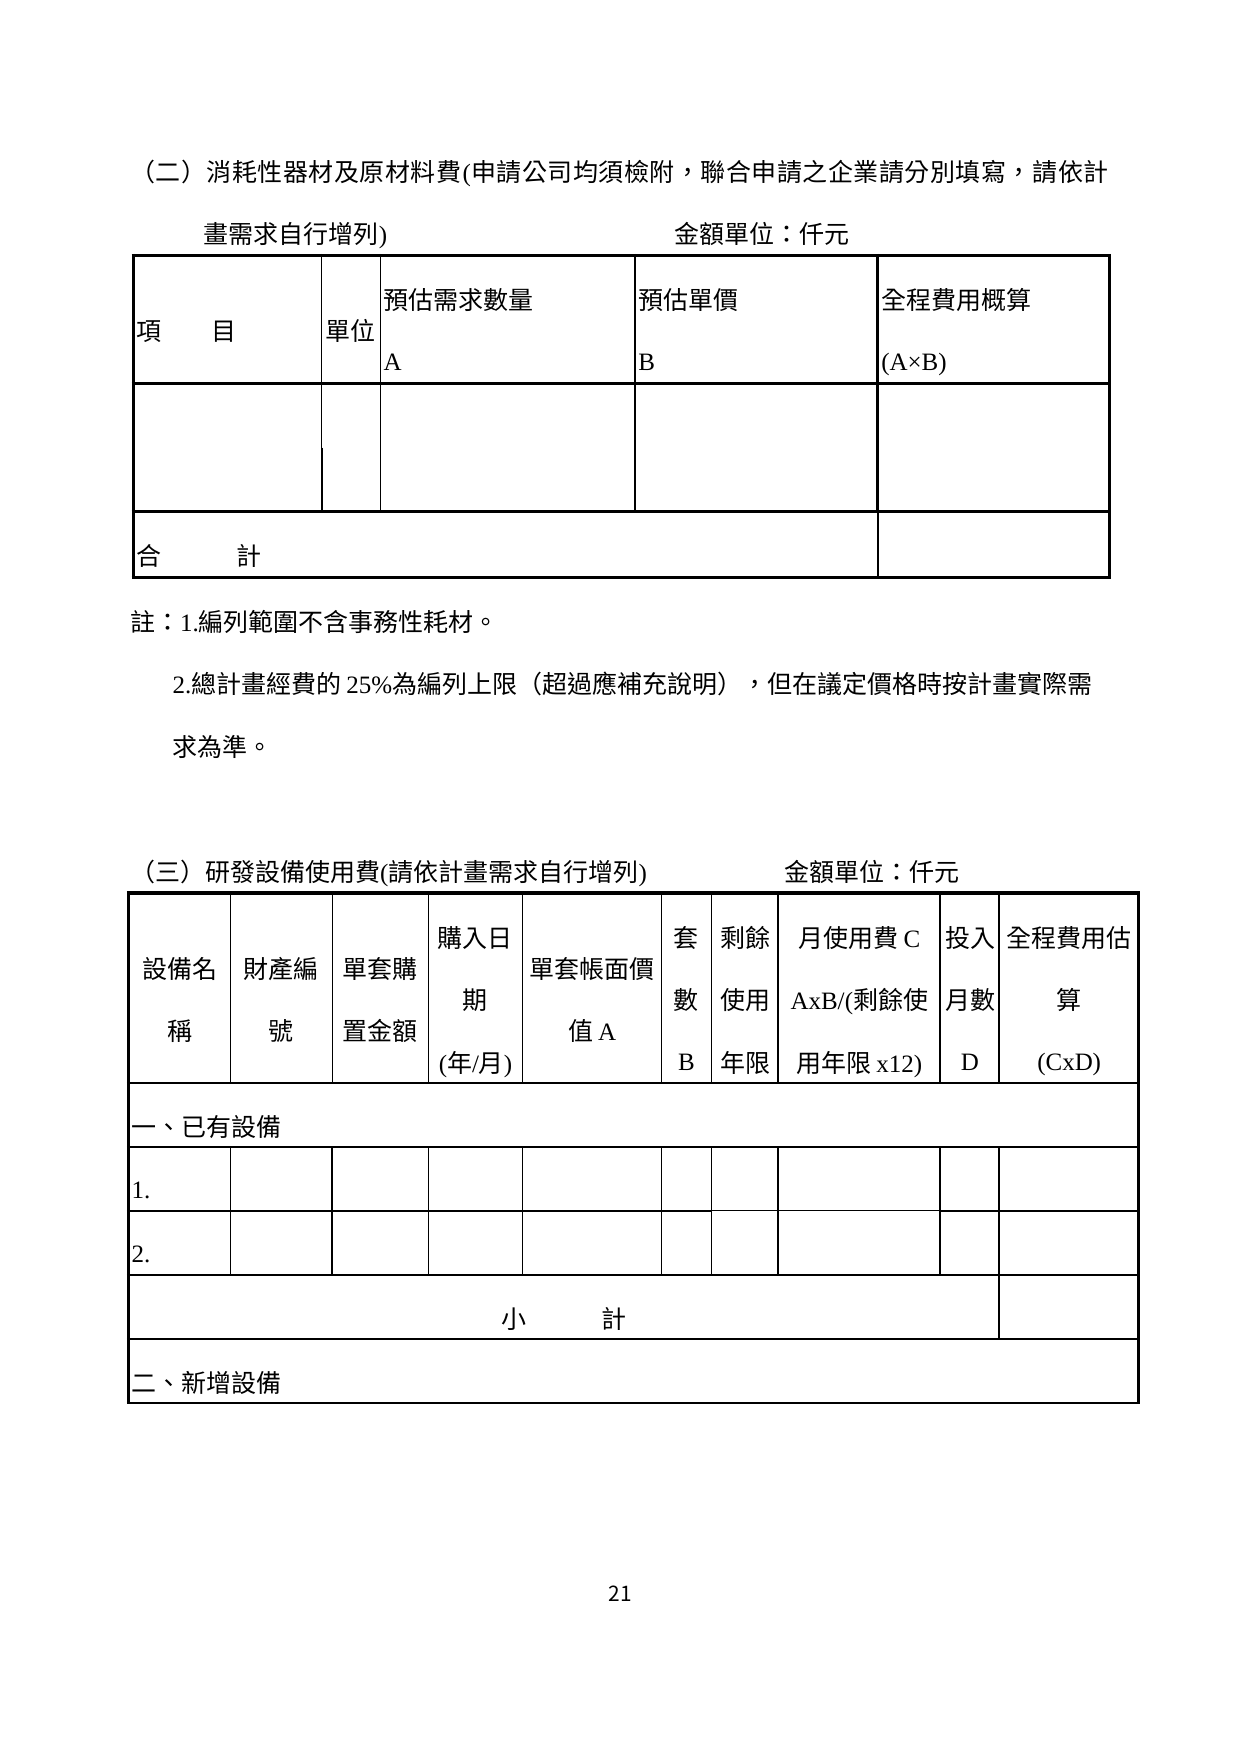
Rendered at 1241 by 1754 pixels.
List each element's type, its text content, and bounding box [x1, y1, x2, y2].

table_cell [879, 513, 1108, 576]
text （二）消耗性器材及原材料費(申請公司均須檢附，聯合申請之企業請分別填寫，請依計畫需求自行增列) 金額單位：仟元 [130, 129, 1110, 254]
table_cell [712, 1148, 777, 1210]
table_header 月使用費C AxB/(剩餘使用年限x12) [779, 895, 939, 1082]
table_header 投入月數D [941, 895, 998, 1082]
table_cell [779, 1148, 939, 1210]
table_cell [662, 1212, 711, 1274]
table_cell [381, 448, 634, 510]
table_cell [779, 1211, 939, 1274]
table_cell [322, 385, 380, 448]
table_cell [636, 385, 876, 448]
table_cell [662, 1148, 711, 1210]
table_cell [429, 1212, 522, 1274]
table_cell [333, 1148, 428, 1210]
table_cell [429, 1148, 522, 1210]
table_cell [381, 385, 634, 448]
table_header 預估需求數量 A [381, 257, 634, 382]
table_cell [523, 1148, 661, 1210]
table_cell 2. [130, 1212, 230, 1274]
table_header 預估單價 B [636, 257, 876, 382]
table_header 套數 B [662, 895, 711, 1082]
table_cell 一、已有設備 [130, 1084, 1137, 1146]
table_cell [879, 448, 1108, 510]
table_cell 1. [130, 1148, 230, 1210]
table_cell [636, 448, 876, 510]
table_cell 合 計 [135, 513, 877, 576]
table_cell [1000, 1212, 1137, 1274]
table_header 財產編號 [231, 895, 332, 1082]
table_header 剩餘使用年限 [712, 895, 777, 1082]
table_cell [523, 1212, 661, 1274]
table_cell [135, 385, 321, 448]
table_cell [712, 1211, 777, 1274]
table_header 購入日期 (年/月) [429, 895, 522, 1082]
table_header 單套帳面價值A [523, 895, 661, 1082]
table_cell 小 計 [130, 1276, 998, 1338]
table_header 全程費用估算 (CxD) [1000, 895, 1137, 1082]
table_cell 二、新增設備 [130, 1340, 1137, 1402]
table_cell [941, 1148, 998, 1210]
table_cell [135, 448, 321, 510]
table_cell [323, 448, 380, 510]
text 註：1.編列範圍不含事務性耗材。 [130, 579, 1110, 641]
table_header 設備名稱 [130, 895, 230, 1082]
table_cell [231, 1148, 331, 1210]
table_header 單套購置金額 [333, 895, 428, 1082]
text （三）研發設備使用費(請依計畫需求自行增列) 金額單位：仟元 [130, 829, 1110, 891]
table_cell [231, 1212, 331, 1274]
table_cell [1000, 1148, 1137, 1210]
table_cell [1000, 1276, 1137, 1338]
table_header 單位 [322, 257, 380, 382]
text 2.總計畫經費的25%為編列上限（超過應補充說明），但在議定價格時按計畫實際需求為準。 [172, 641, 1110, 766]
table_cell [333, 1212, 428, 1274]
table_header 全程費用概算 (A×B) [879, 257, 1108, 382]
table_cell [879, 385, 1108, 448]
table_cell [941, 1212, 998, 1274]
table_header 項 目 [135, 257, 321, 382]
